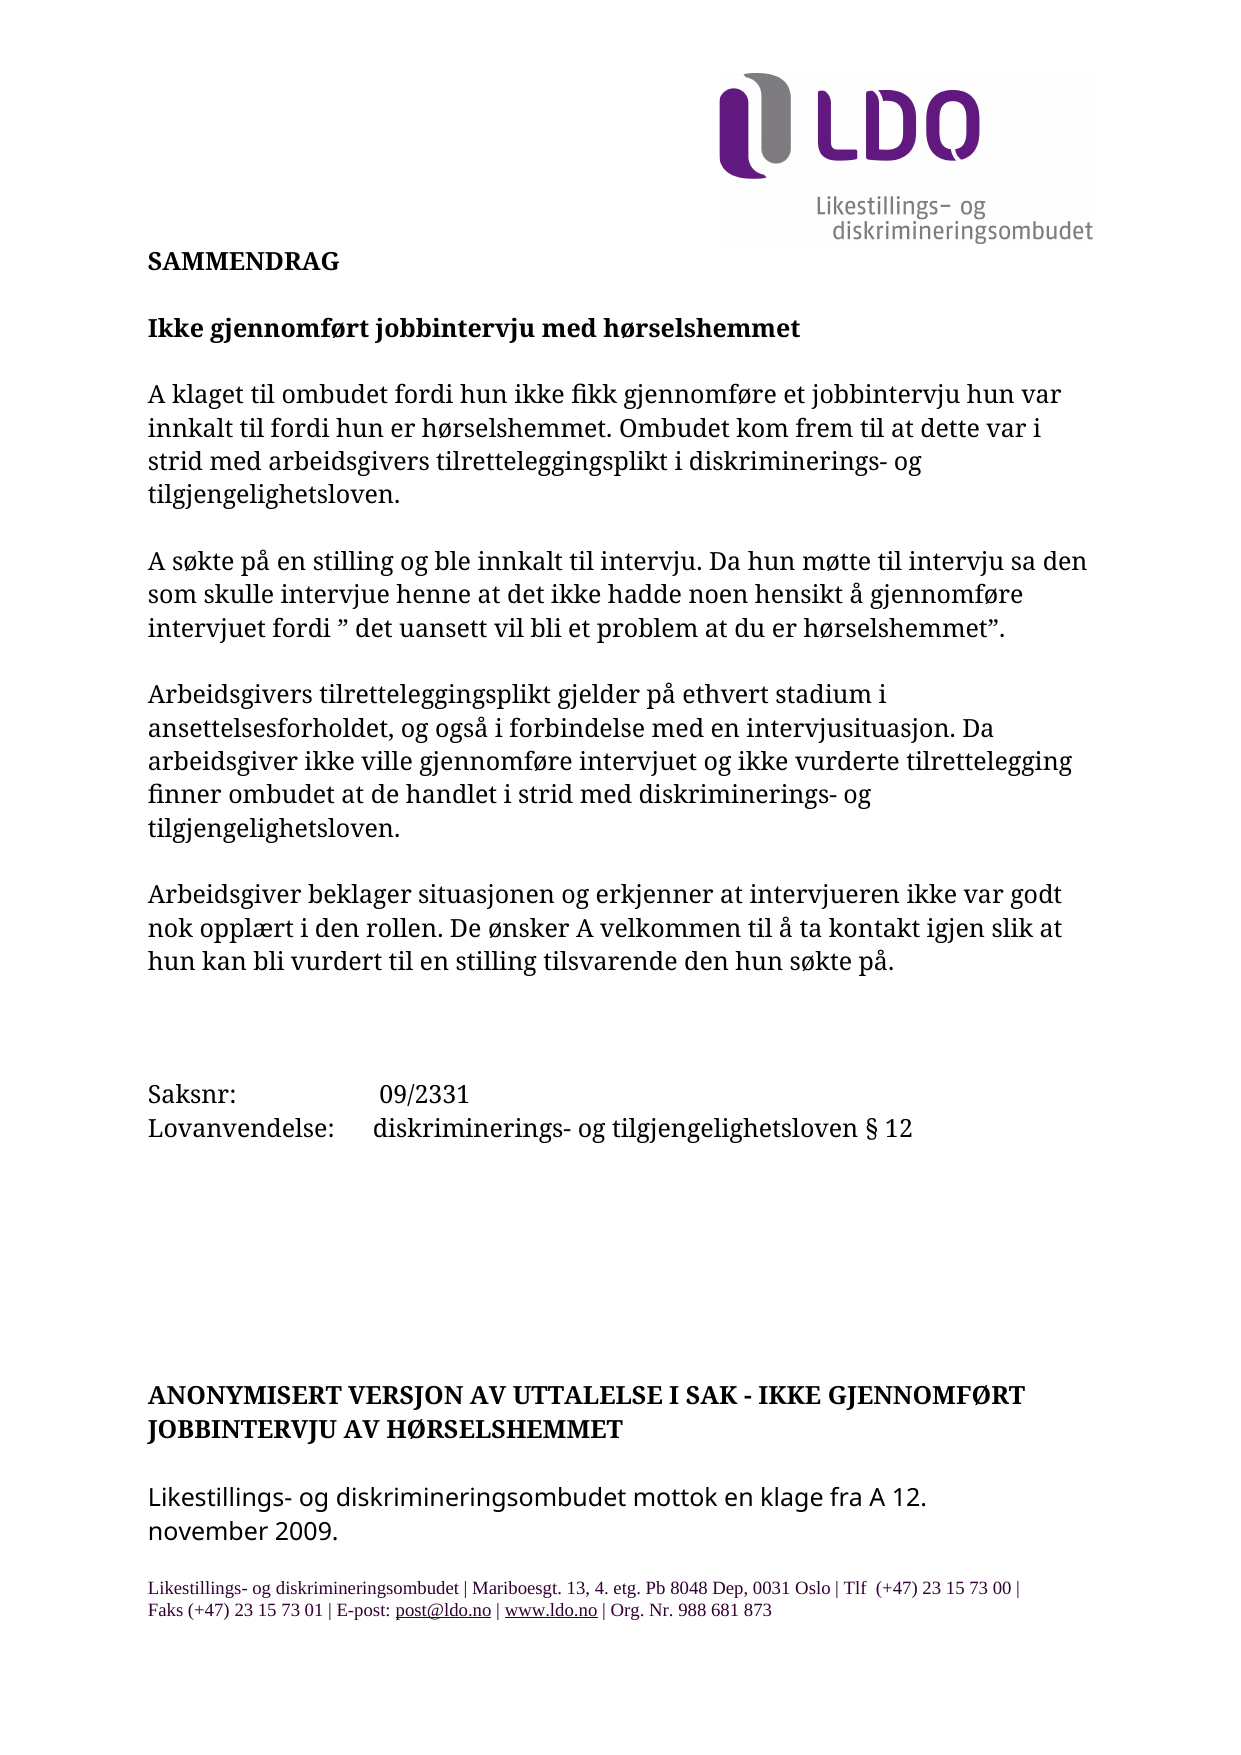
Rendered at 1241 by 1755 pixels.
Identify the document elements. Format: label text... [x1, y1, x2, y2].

text november 2009. [148, 1513, 1093, 1548]
text ANONYMISERT VERSJON AV UTTALELSE I SAK - IKKE GJENNOMFØRT JOBBINTERVJU AV HØRSELSHEMMET [148, 1377, 1093, 1445]
text SAMMENDRAG [148, 244, 1093, 277]
text Lovanvendelse: diskriminerings- og tilgjengelighetsloven § 12 [148, 1111, 1093, 1144]
text Ikke gjennomført jobbintervju med hørselshemmet [148, 311, 1093, 344]
text A søkte på en stilling og ble innkalt til intervju. Da hun møtte til intervju sa den som skulle intervjue henne at det ikke hadde noen hensikt å gjennomføre intervjuet fordi ” det uansett vil bli et problem at du er hørselshemmet”. [148, 544, 1093, 644]
text Arbeidsgiver beklager situasjonen og erkjenner at intervjueren ikke var godt nok opplært i den rollen. De ønsker A velkommen til å ta kontakt igjen slik at hun kan bli vurdert til en stilling tilsvarende den hun søkte på. [148, 877, 1093, 977]
text Likestillings- og diskrimineringsombudet mottok en klage fra A 12. [148, 1479, 1093, 1513]
text Arbeidsgivers tilretteleggingsplikt gjelder på ethvert stadium i ansettelsesforholdet, og også i forbindelse med en intervjusituasjon. Da arbeidsgiver ikke ville gjennomføre intervjuet og ikke vurderte tilrettelegging finner ombudet at de handlet i strid med diskriminerings- og tilgjengelighetsloven. [148, 677, 1093, 844]
text Saksnr: 09/2331 [148, 1077, 1093, 1111]
text A klaget til ombudet fordi hun ikke fikk gjennomføre et jobbintervju hun var innkalt til fordi hun er hørselshemmet. Ombudet kom frem til at dette var i strid med arbeidsgivers tilretteleggingsplikt i diskriminerings- og tilgjengelighetsloven. [148, 377, 1093, 511]
